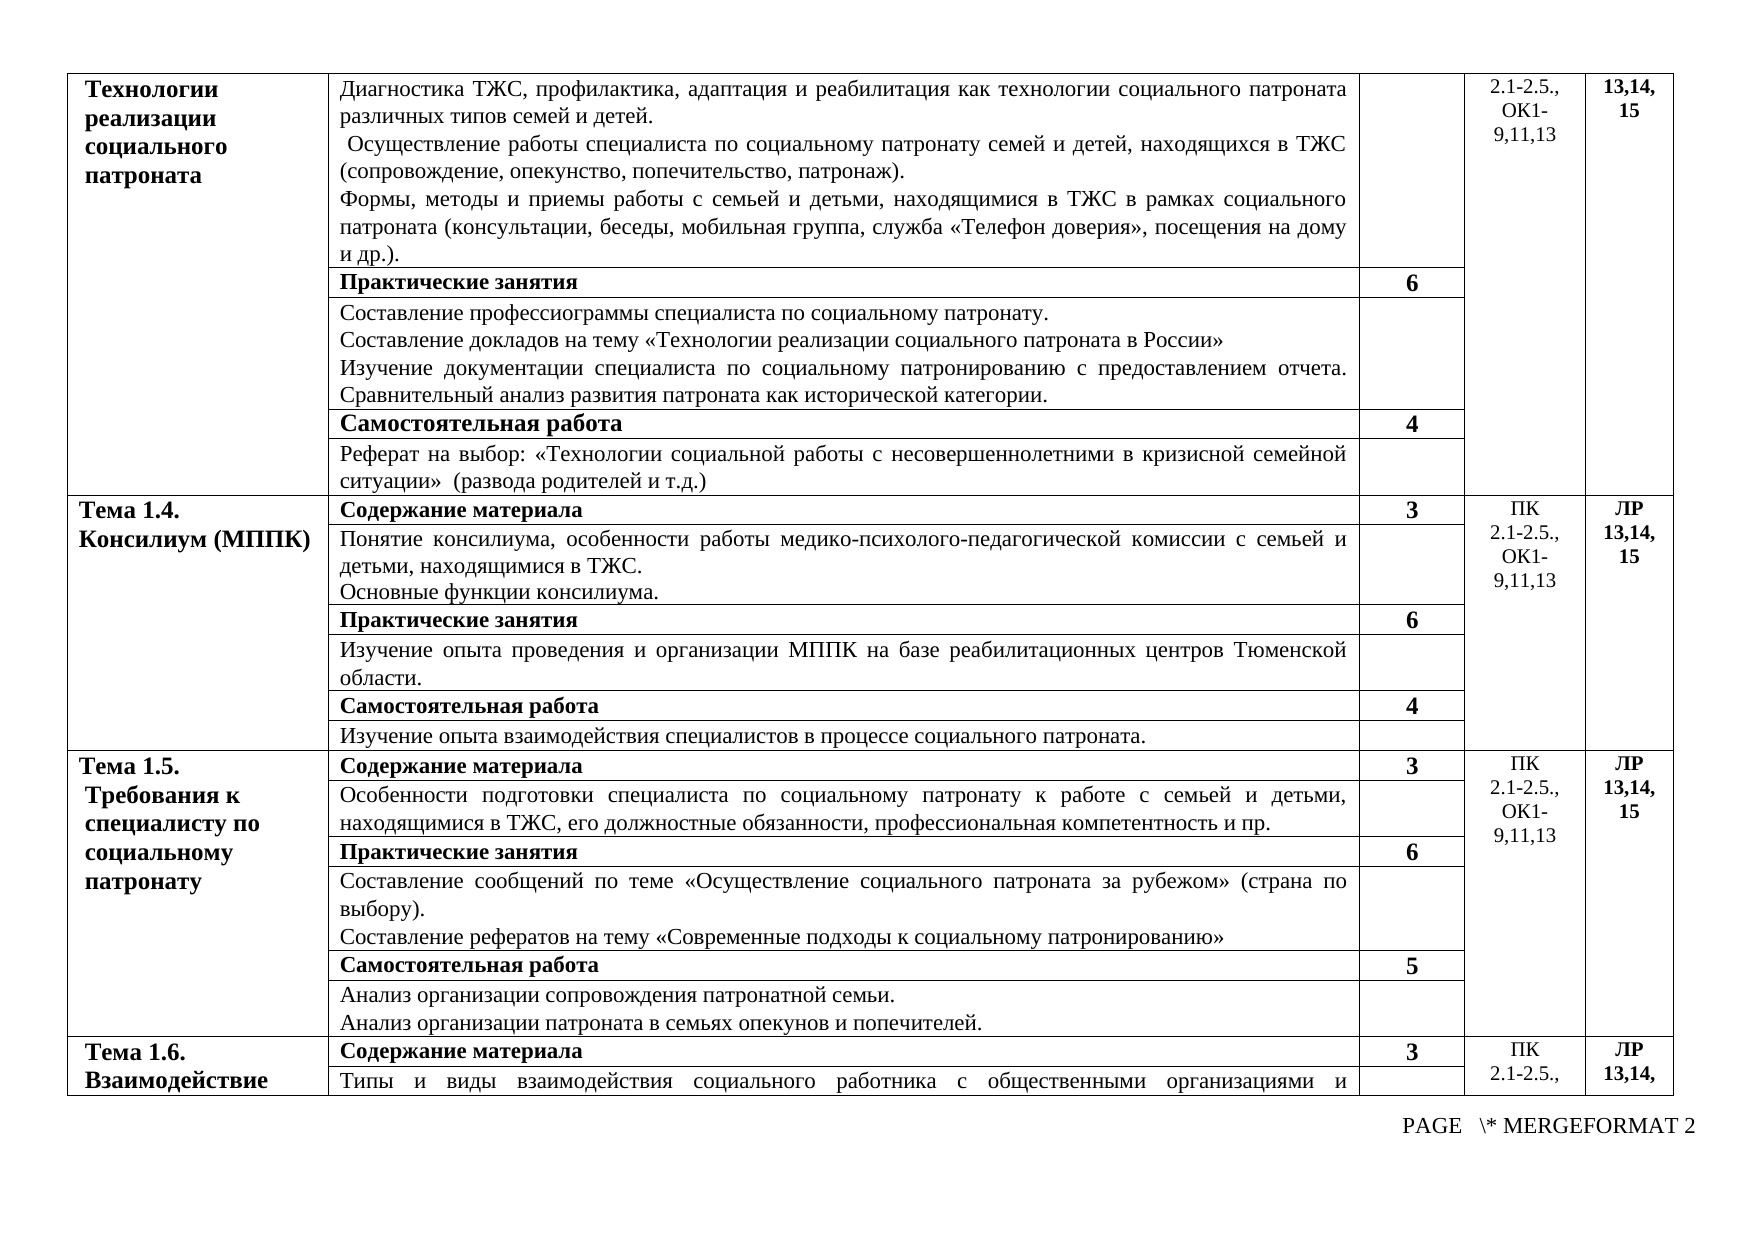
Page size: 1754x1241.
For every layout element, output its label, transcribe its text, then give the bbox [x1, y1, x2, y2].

table_cell 2.1-2.5., ОК1-9,11,13 [1465, 74, 1585, 494]
table_cell Технологии реализации социального патроната [68, 74, 328, 494]
table_cell 4 [1360, 410, 1464, 438]
table_cell [1360, 635, 1464, 690]
table_cell [1360, 439, 1464, 494]
table_cell [1360, 525, 1464, 604]
table_cell ПК 2.1-2.5., ОК1-9,11,13 [1465, 751, 1585, 1036]
table_cell ЛР 13,14,15 [1586, 751, 1673, 1036]
table_cell Содержание материала [329, 496, 1359, 524]
table_cell ПК 2.1-2.5., ОК1-9,11,13 [1465, 1037, 1585, 1095]
table_cell [1360, 74, 1464, 267]
table_cell 6 [1360, 837, 1464, 866]
table_cell Изучение опыта проведения и организации МППК на базе реабилитационных центров Тюменской области. [329, 635, 1359, 690]
table_cell [1360, 721, 1464, 750]
table_cell ПК 2.1-2.5., ОК1-9,11,13 [1465, 496, 1585, 750]
table_cell 3 [1360, 751, 1464, 780]
table_cell Практические занятия [329, 268, 1359, 297]
table_cell Изучение опыта взаимодействия специалистов в процессе социального патроната. [329, 721, 1359, 750]
table_cell 6 [1360, 605, 1464, 634]
table_cell Практические занятия [329, 837, 1359, 866]
table_cell 5 [1360, 951, 1464, 979]
table_cell [1360, 981, 1464, 1036]
table_cell ЛР 13,14,15 [1586, 1037, 1673, 1095]
table_cell Самостоятельная работа [329, 691, 1359, 720]
table_cell Диагностика ТЖС, профилактика, адаптация и реабилитация как технологии социального патроната различных типов семей и детей. Осуществление работы специалиста по социальному патронату семей и детей, находящихся в ТЖС (сопровождение, опекунство, попечительство, патронаж). Формы, методы и приемы работы с семьей и детьми, находящимися в ТЖС в рамках социального патроната (консультации, беседы, мобильная группа, служба «Телефон доверия», посещения на дому и др.). [329, 74, 1359, 267]
table_cell Тема 1.5. Требования к специалисту по социальному патронату [68, 751, 328, 1036]
table_cell Содержание материала [329, 1037, 1359, 1066]
table_cell [1360, 1067, 1464, 1095]
table_cell [1360, 298, 1464, 408]
table_cell Самостоятельная работа [329, 951, 1359, 979]
table_cell ЛР 13,14,15 [1586, 496, 1673, 750]
table_cell Особенности подготовки специалиста по социальному патронату к работе с семьей и детьми, находящимися в ТЖС, его должностные обязанности, профессиональная компетентность и пр. [329, 781, 1359, 836]
table_cell Анализ организации сопровождения патронатной семьи. Анализ организации патроната в семьях опекунов и попечителей. [329, 981, 1359, 1036]
table_cell 3 [1360, 496, 1464, 524]
table_cell Понятие консилиума, особенности работы медико-психолого-педагогической комиссии с семьей и детьми, находящимися в ТЖС. Основные функции консилиума. [329, 525, 1359, 604]
table_cell 6 [1360, 268, 1464, 297]
table_cell Составление профессиограммы специалиста по социальному патронату. Составление докладов на тему «Технологии реализации социального патроната в России» Изучение документации специалиста по социальному патронированию с предоставлением отчета. Сравнительный анализ развития патроната как исторической категории. [329, 298, 1359, 408]
table_cell Практические занятия [329, 605, 1359, 634]
table_cell 3 [1360, 1037, 1464, 1066]
table_cell Тема 1.6. Взаимодействие специалиста по социальной работе с общественными организациями и учреждениями по реализации социального патроната с семьями и детьми, находящимися в ТЖС. [68, 1037, 328, 1095]
table_cell Тема 1.4. Консилиум (МППК) [68, 496, 328, 750]
table_cell [1360, 781, 1464, 836]
table_cell Типы и виды взаимодействия социального работника с общественными организациями и [329, 1067, 1359, 1095]
table_cell Составление сообщений по теме «Осуществление социального патроната за рубежом» (страна по выбору). Составление рефератов на тему «Современные подходы к социальному патронированию» [329, 867, 1359, 950]
table_cell Реферат на выбор: «Технологии социальной работы с несовершеннолетними в кризисной семейной ситуации» (развода родителей и т.д.) [329, 439, 1359, 494]
table_cell 13,14,15 [1586, 74, 1673, 494]
table_cell Самостоятельная работа [329, 410, 1359, 438]
table_cell Содержание материала [329, 751, 1359, 780]
table_cell 4 [1360, 691, 1464, 720]
table_cell [1360, 867, 1464, 950]
